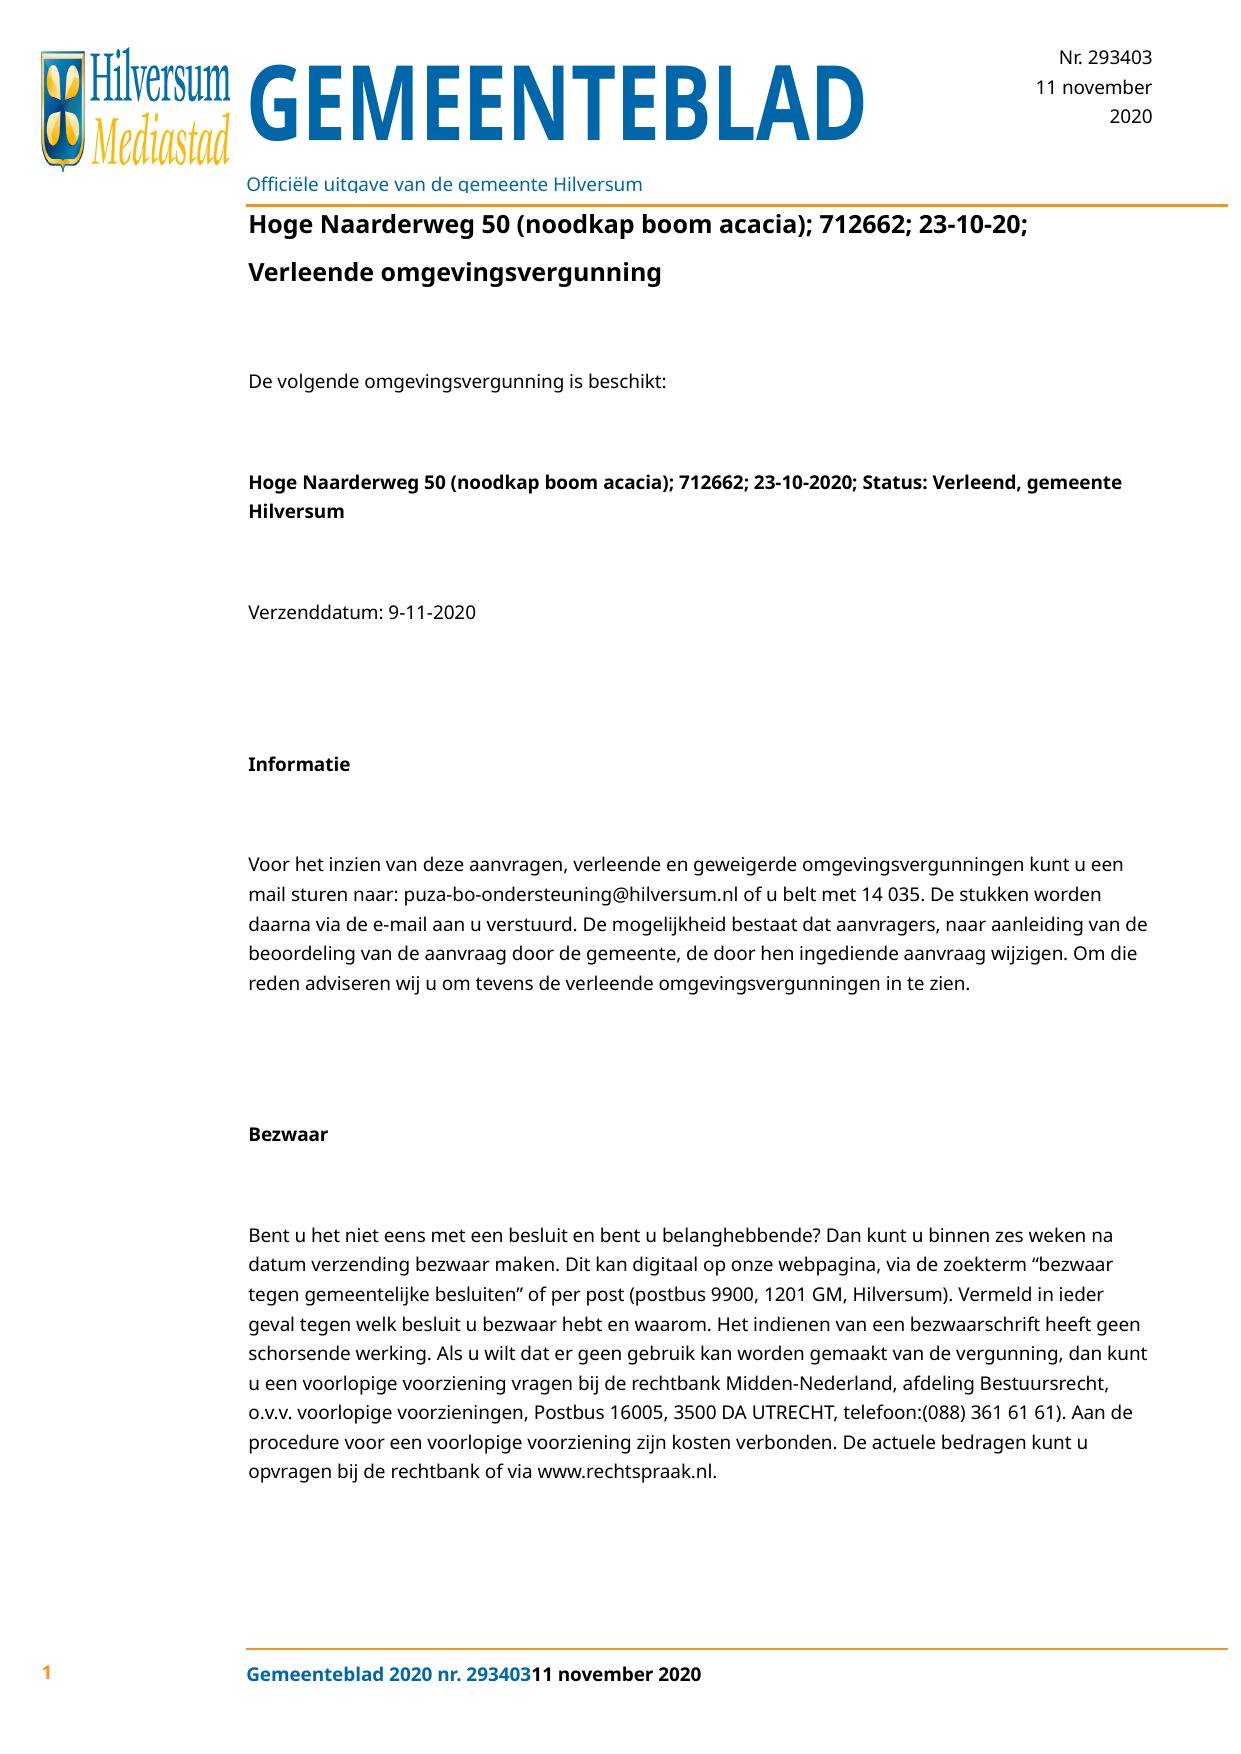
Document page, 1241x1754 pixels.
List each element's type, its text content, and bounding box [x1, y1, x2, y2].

picture [41, 47, 231, 172]
text Hoge Naarderweg 50 (noodkap boom acacia); 712662; 23-10-2020; Status: Verleend, gemeente Hilversum [248, 469, 1152, 524]
text De volgende omgevingsvergunning is beschikt: [248, 368, 1152, 394]
text Voor het inzien van deze aanvragen, verleende en geweigerde omgevingsvergunningen kunt u een mail sturen naar: puza-bo-ondersteuning@hilversum.nl of u belt met 14 035. De stukken worden daarna via de e-mail aan u verstuurd. De mogelijkheid bestaat dat aanvragers, naar aanleiding van de beoordeling van de aanvraag door de gemeente, de door hen ingediende aanvraag wijzigen. Om die reden adviseren wij u om tevens de verleende omgevingsvergunningen in te zien. [248, 852, 1152, 996]
text Verzenddatum: 9-11-2020 [248, 599, 1152, 625]
text Hoge Naarderweg 50 (noodkap boom acacia); 712662; 23-10-20; Verleende omgevingsvergunning [248, 207, 1152, 288]
text Bezwaar [248, 1121, 1152, 1147]
text Informatie [248, 751, 1152, 777]
text Bent u het niet eens met een besluit en bent u belanghebbende? Dan kunt u binnen zes weken na datum verzending bezwaar maken. Dit kan digitaal op onze webpagina, via de zoekterm “bezwaar tegen gemeentelijke besluiten” of per post (postbus 9900, 1201 GM, Hilversum). Vermeld in ieder geval tegen welk besluit u bezwaar hebt en waarom. Het indienen van een bezwaarschrift heeft geen schorsende werking. Als u wilt dat er geen gebruik kan worden gemaakt van de vergunning, dan kunt u een voorlopige voorziening vragen bij de rechtbank Midden-Nederland, afdeling Bestuursrecht, o.v.v. voorlopige voorzieningen, Postbus 16005, 3500 DA UTRECHT, telefoon:(088) 361 61 61). Aan de procedure voor een voorlopige voorziening zijn kosten verbonden. De actuele bedragen kunt u opvragen bij de rechtbank of via www.rechtspraak.nl. [248, 1222, 1152, 1484]
